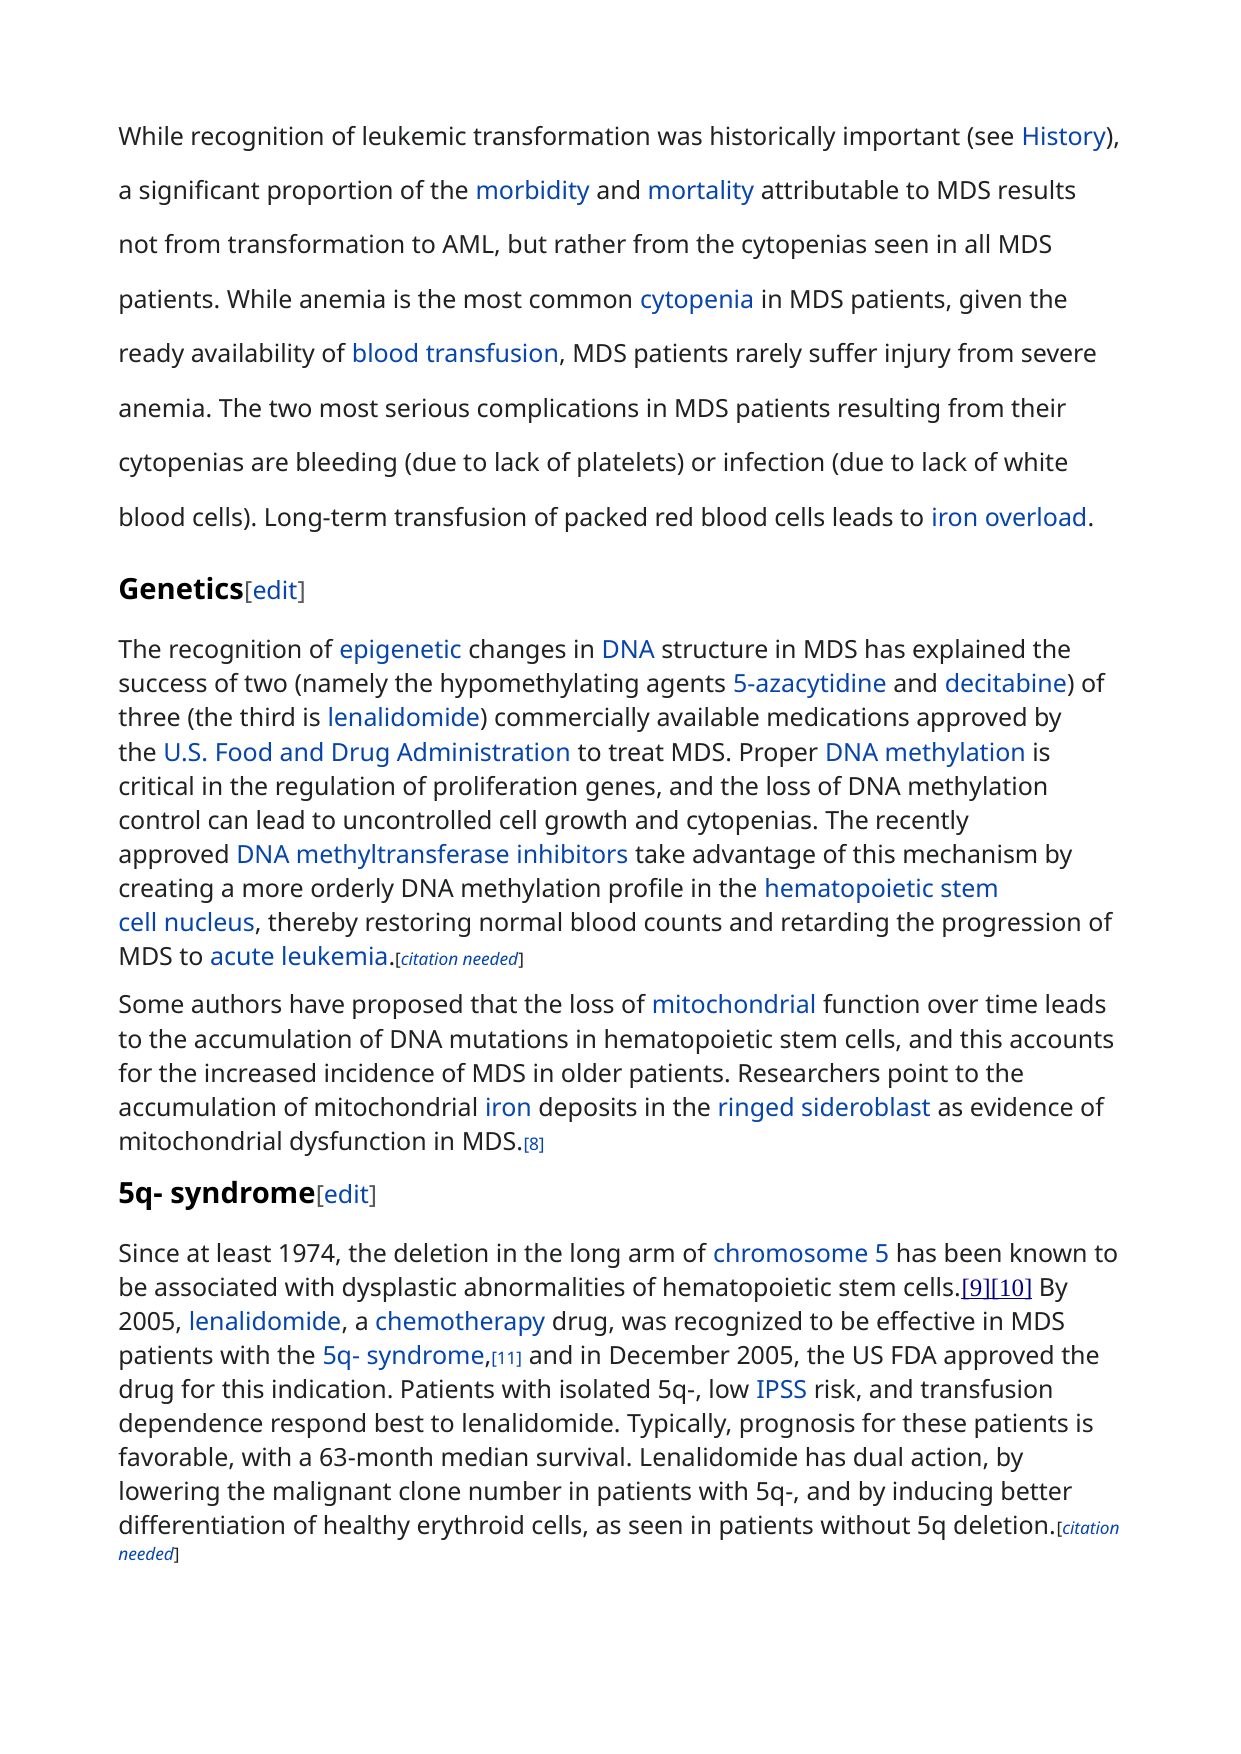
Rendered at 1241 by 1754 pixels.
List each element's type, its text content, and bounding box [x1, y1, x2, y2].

text Since at least 1974, the deletion in the long arm of chromosome 5 has been known to be associated with dysplastic abnormalities of hematopoietic stem cells.[9][10] By 2005, lenalidomide, a chemotherapy drug, was recognized to be effective in MDS patients with the 5q- syndrome,[11] and in December 2005, the US FDA approved the drug for this indication. Patients with isolated 5q-, low IPSS risk, and transfusion dependence respond best to lenalidomide. Typically, prognosis for these patients is favorable, with a 63-month median survival. Lenalidomide has dual action, by lowering the malignant clone number in patients with 5q-, and by inducing better differentiation of healthy erythroid cells, as seen in patients without 5q deletion.[citation needed] [118, 1236, 1122, 1566]
subtitle Genetics[edit] [118, 568, 1122, 608]
text Some authors have proposed that the loss of mitochondrial function over time leads to the accumulation of DNA mutations in hematopoietic stem cells, and this accounts for the increased incidence of MDS in older patients. Researchers point to the accumulation of mitochondrial iron deposits in the ringed sideroblast as evidence of mitochondrial dysfunction in MDS.[8] [118, 987, 1122, 1157]
text While recognition of leukemic transformation was historically important (see History), a significant proportion of the morbidity and mortality attributable to MDS results not from transformation to AML, but rather from the cytopenias seen in all MDS patients. While anemia is the most common cytopenia in MDS patients, given the ready availability of blood transfusion, MDS patients rarely suffer injury from severe anemia. The two most serious complications in MDS patients resulting from their cytopenias are bleeding (due to lack of platelets) or infection (due to lack of white blood cells). Long-term transfusion of packed red blood cells leads to iron overload. [118, 118, 1122, 533]
subtitle 5q- syndrome[edit] [118, 1172, 1122, 1212]
text The recognition of epigenetic changes in DNA structure in MDS has explained the success of two (namely the hypomethylating agents 5-azacytidine and decitabine) of three (the third is lenalidomide) commercially available medications approved by the U.S. Food and Drug Administration to treat MDS. Proper DNA methylation is critical in the regulation of proliferation genes, and the loss of DNA methylation control can lead to uncontrolled cell growth and cytopenias. The recently approved DNA methyltransferase inhibitors take advantage of this mechanism by creating a more orderly DNA methylation profile in the hematopoietic stem cell nucleus, thereby restoring normal blood counts and retarding the progression of MDS to acute leukemia.[citation needed] [118, 632, 1122, 973]
